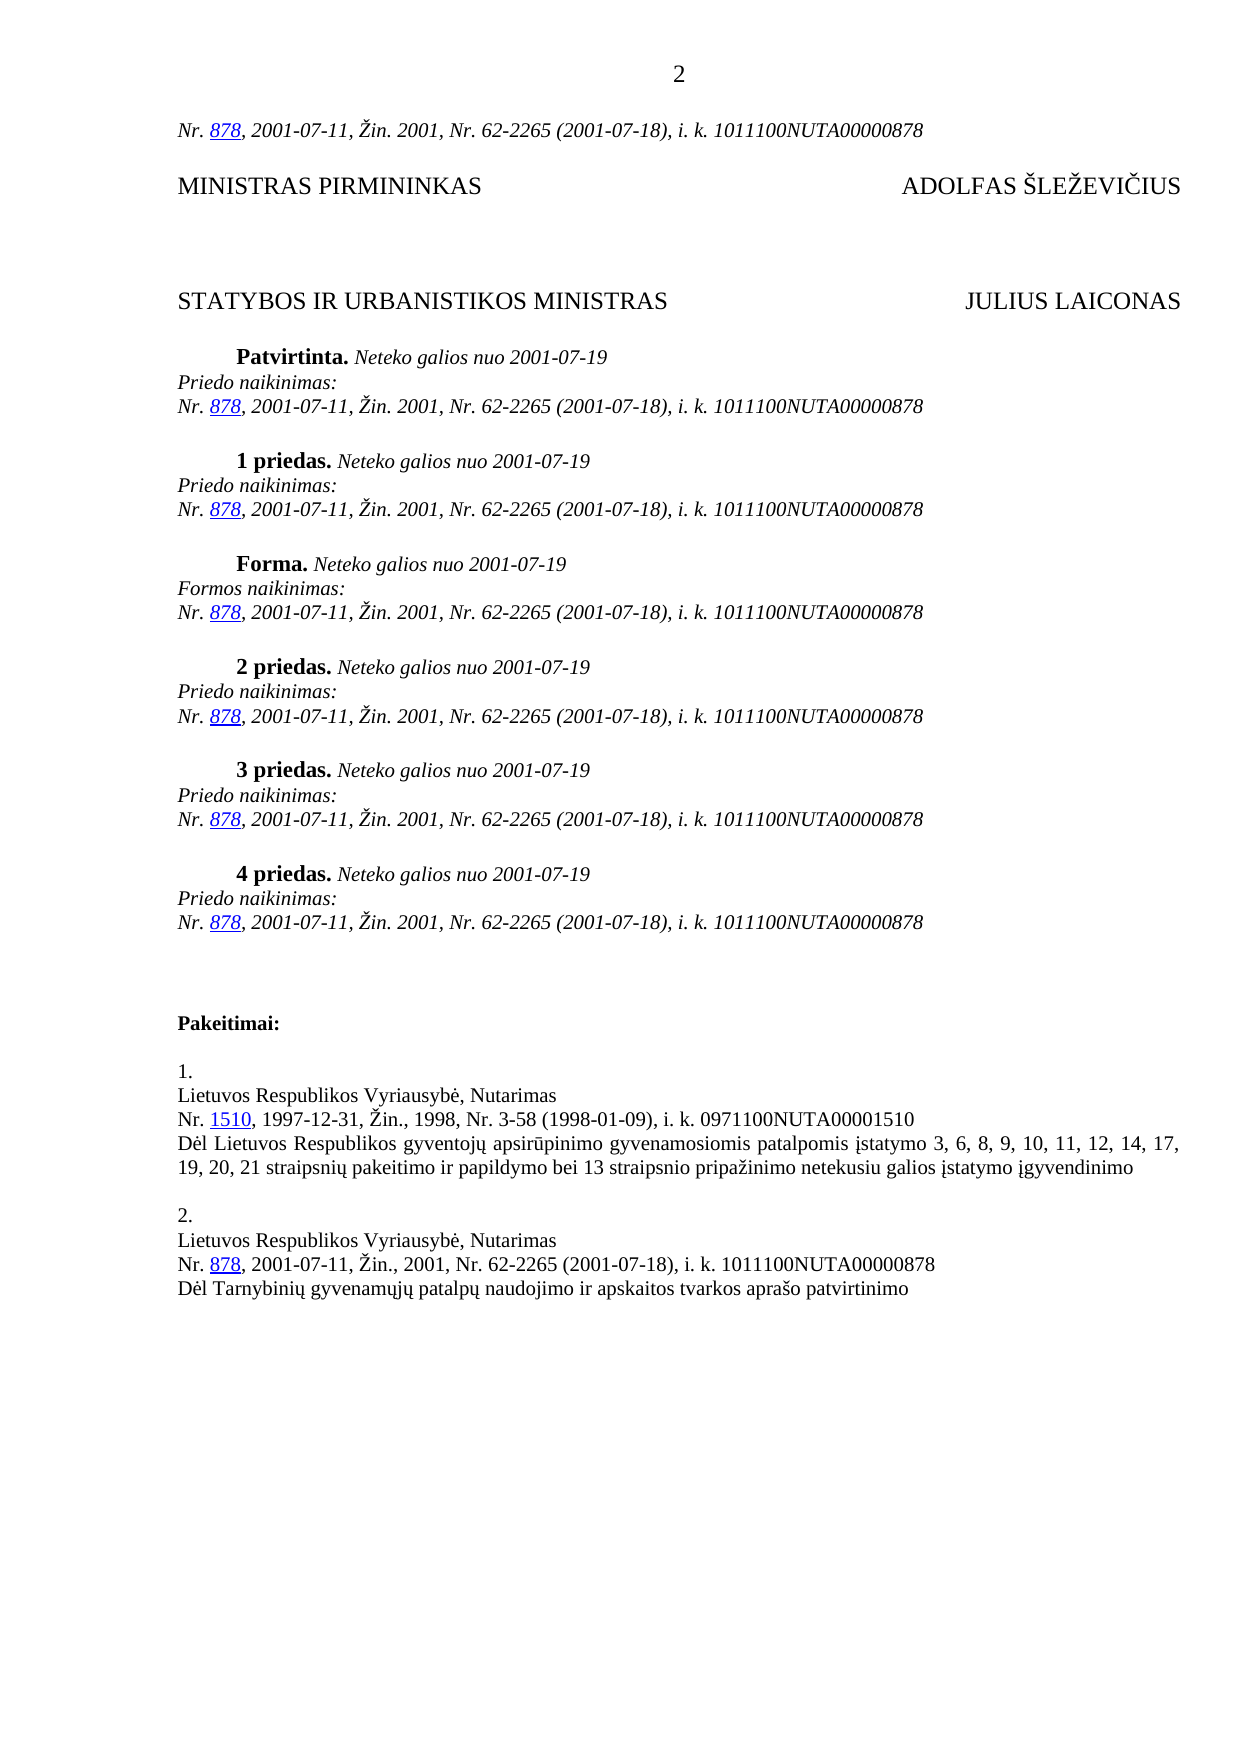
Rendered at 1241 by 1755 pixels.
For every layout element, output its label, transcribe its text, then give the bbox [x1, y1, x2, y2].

text Pakeitimai: [177, 1011, 1181, 1035]
text Lietuvos Respublikos Vyriausybė, Nutarimas [177, 1083, 1181, 1107]
text 2 priedas. Neteko galios nuo 2001-07-19 [177, 653, 1181, 679]
text Nr. 878, 2001-07-11, Žin. 2001, Nr. 62-2265 (2001-07-18), i. k. 1011100NUTA00000878 [177, 807, 1181, 831]
text Dėl Tarnybinių gyvenamųjų patalpų naudojimo ir apskaitos tvarkos aprašo patvirtinimo [177, 1276, 1181, 1300]
text Patvirtinta. Neteko galios nuo 2001-07-19 [177, 343, 1181, 370]
text Priedo naikinimas: [177, 886, 1181, 910]
text Forma. Neteko galios nuo 2001-07-19 [177, 550, 1181, 576]
text Nr. 878, 2001-07-11, Žin. 2001, Nr. 62-2265 (2001-07-18), i. k. 1011100NUTA00000878 [177, 600, 1181, 624]
text 2. [177, 1203, 1181, 1227]
text Priedo naikinimas: [177, 783, 1181, 807]
text 1. [177, 1059, 1181, 1083]
text Nr. 878, 2001-07-11, Žin. 2001, Nr. 62-2265 (2001-07-18), i. k. 1011100NUTA00000878 [177, 703, 1181, 728]
text Nr. 878, 2001-07-11, Žin. 2001, Nr. 62-2265 (2001-07-18), i. k. 1011100NUTA00000878 [177, 497, 1181, 521]
text STATYBOS IR URBANISTIKOS MINISTRAS JULIUS LAICONAS [177, 286, 1181, 315]
text Priedo naikinimas: [177, 370, 1181, 394]
text Formos naikinimas: [177, 576, 1181, 600]
text MINISTRAS PIRMININKAS ADOLFAS ŠLEŽEVIČIUS [177, 171, 1181, 200]
text 3 priedas. Neteko galios nuo 2001-07-19 [177, 756, 1181, 783]
text Nr. 878, 2001-07-11, Žin., 2001, Nr. 62-2265 (2001-07-18), i. k. 1011100NUTA00000878 [177, 1252, 1181, 1276]
text Priedo naikinimas: [177, 473, 1181, 497]
text Nr. 878, 2001-07-11, Žin. 2001, Nr. 62-2265 (2001-07-18), i. k. 1011100NUTA00000878 [177, 394, 1181, 418]
text Lietuvos Respublikos Vyriausybė, Nutarimas [177, 1227, 1181, 1252]
text 4 priedas. Neteko galios nuo 2001-07-19 [177, 859, 1181, 886]
text Priedo naikinimas: [177, 679, 1181, 703]
text Nr. 878, 2001-07-11, Žin. 2001, Nr. 62-2265 (2001-07-18), i. k. 1011100NUTA00000878 [177, 910, 1181, 934]
text Nr. 878, 2001-07-11, Žin. 2001, Nr. 62-2265 (2001-07-18), i. k. 1011100NUTA00000878 [177, 118, 1181, 142]
text Nr. 1510, 1997-12-31, Žin., 1998, Nr. 3-58 (1998-01-09), i. k. 0971100NUTA00001510 [177, 1107, 1181, 1131]
text 1 priedas. Neteko galios nuo 2001-07-19 [177, 447, 1181, 473]
text Dėl Lietuvos Respublikos gyventojų apsirūpinimo gyvenamosiomis patalpomis įstatymo 3, 6, 8, 9, 10, 11, 12, 14, 17, 19, 20, 21 straipsnių pakeitimo ir papildymo bei 13 straipsnio pripažinimo netekusiu galios įstatymo įgyvendinimo [177, 1131, 1181, 1179]
